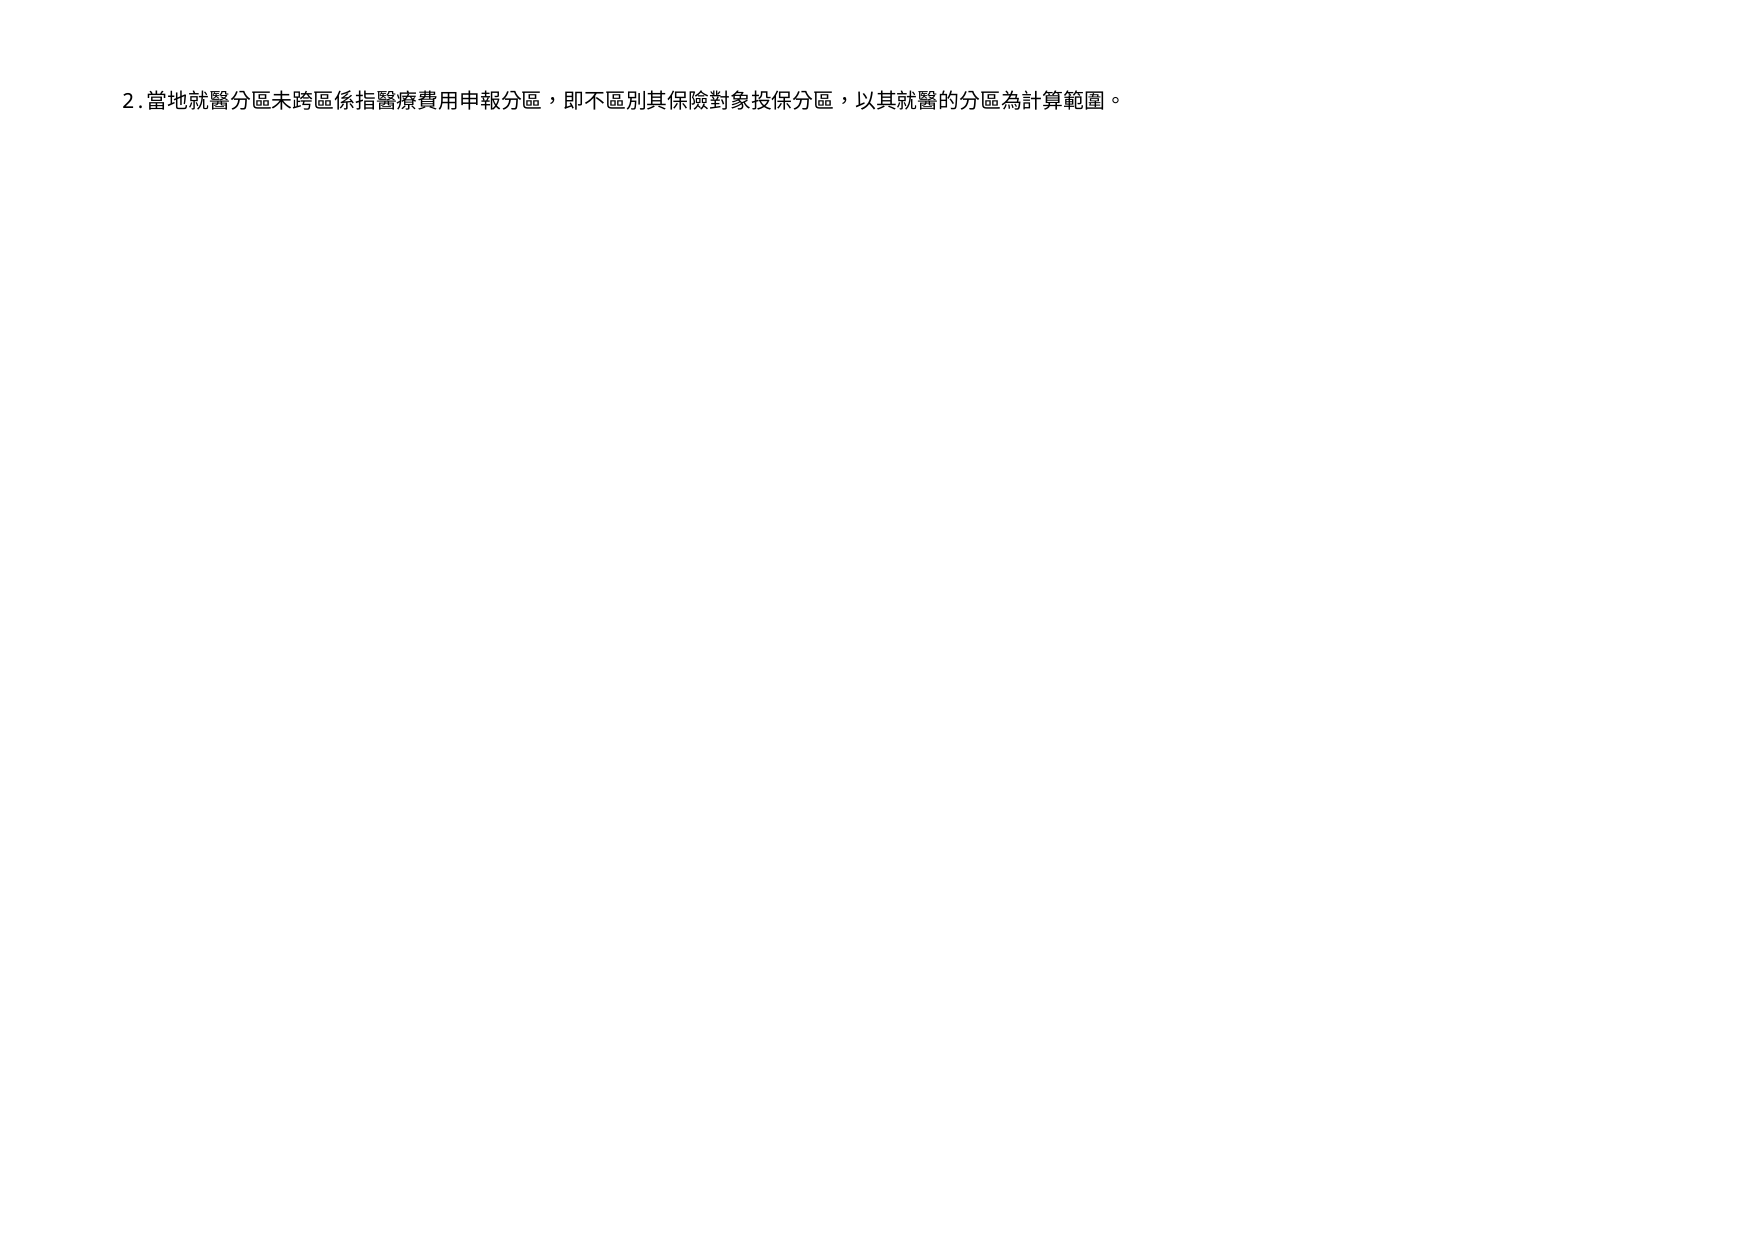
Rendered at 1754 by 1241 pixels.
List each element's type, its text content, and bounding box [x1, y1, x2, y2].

text 2.當地就醫分區未跨區係指醫療費用申報分區，即不區別其保險對象投保分區，以其就醫的分區為計算範圍。 [59, 89, 1695, 114]
